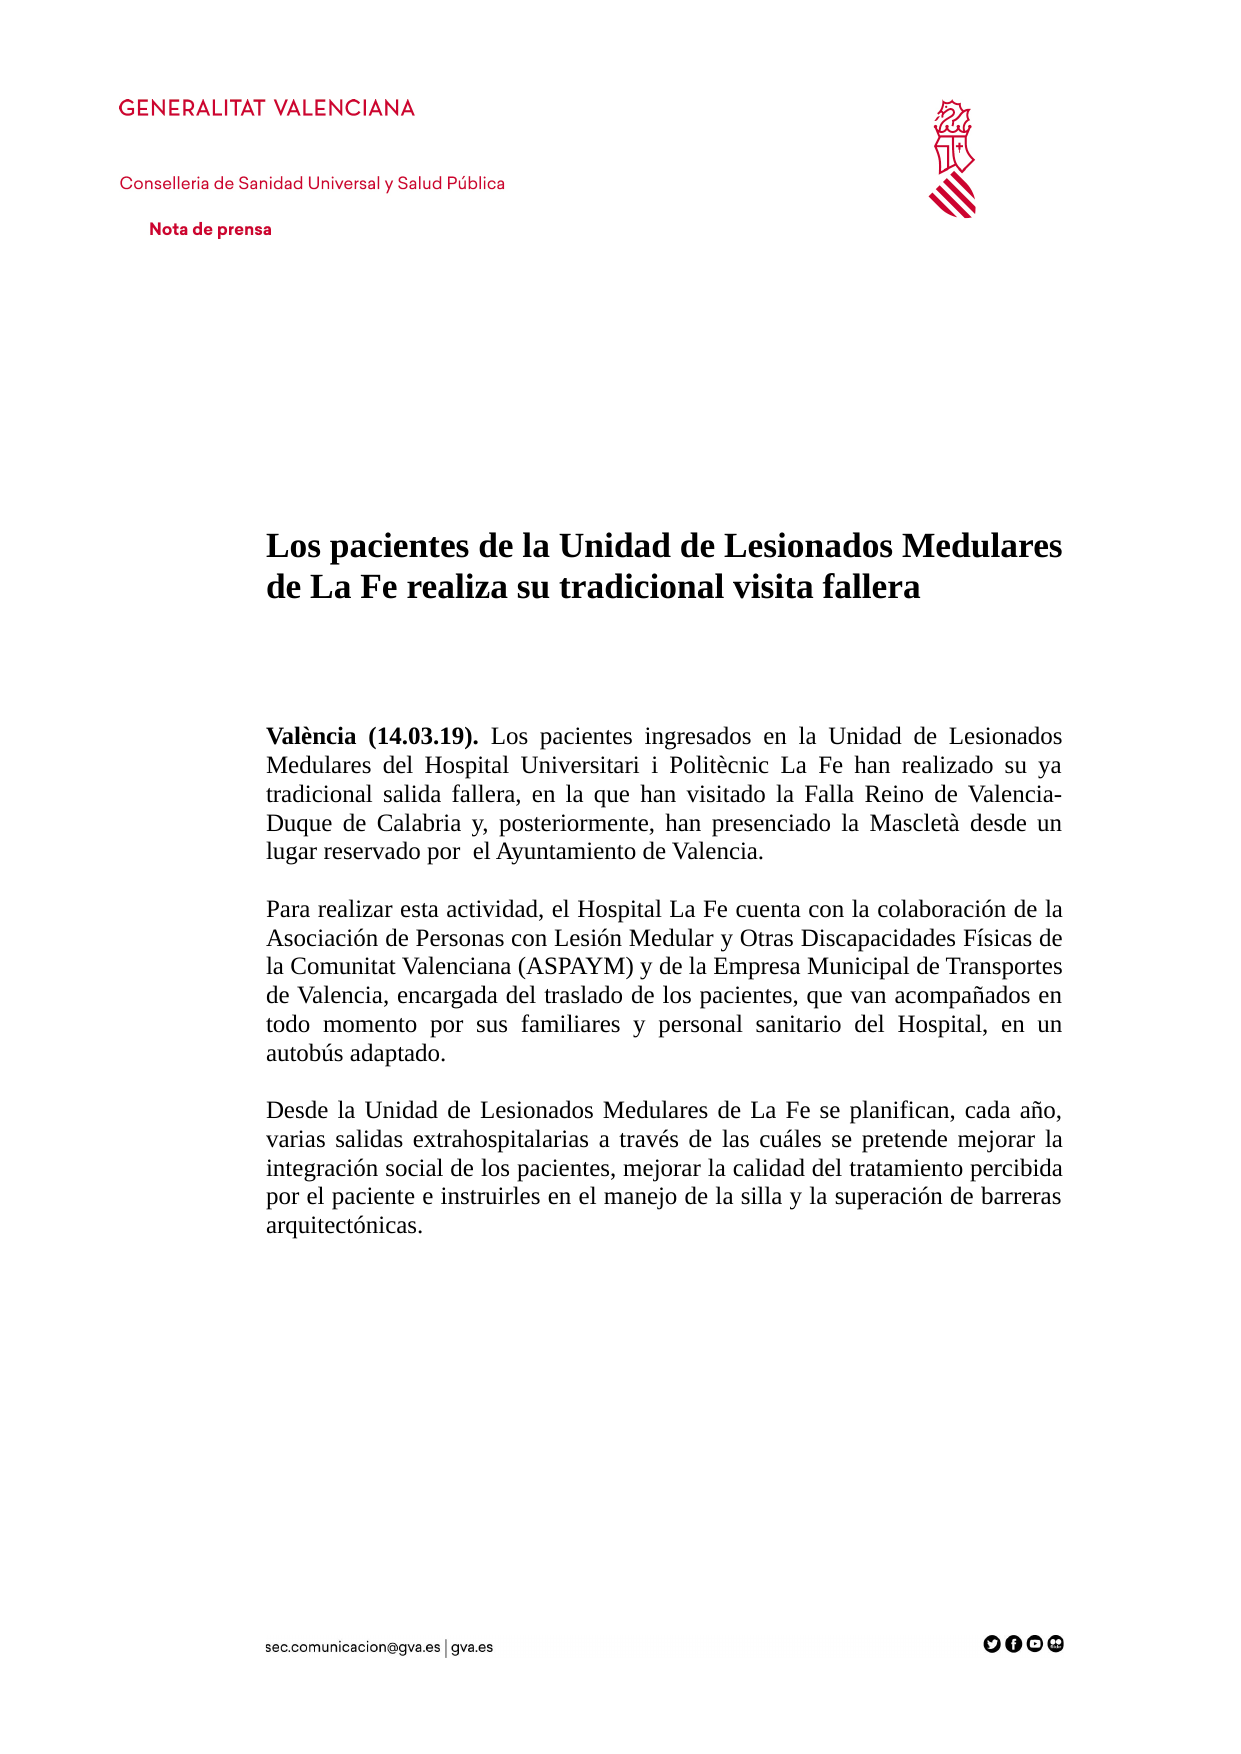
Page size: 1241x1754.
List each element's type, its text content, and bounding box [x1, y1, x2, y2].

text Desde la Unidad de Lesionados Medulares de La Fe se planifican, cada año, varias salidas extrahospitalarias a través de las cuáles se pretende mejorar la integración social de los pacientes, mejorar la calidad del tratamiento percibida por el paciente e instruirles en el manejo de la silla y la superación de barreras arquitectónicas. [266, 1095, 1064, 1239]
text Para realizar esta actividad, el Hospital La Fe cuenta con la colaboración de la Asociación de Personas con Lesión Medular y Otras Discapacidades Físicas de la Comunitat Valenciana (ASPAYM) y de la Empresa Municipal de Transportes de Valencia, encargada del traslado de los pacientes, que van acompañados en todo momento por sus familiares y personal sanitario del Hospital, en un autobús adaptado. [266, 894, 1064, 1066]
text Los pacientes de la Unidad de Lesionados Medulares de La Fe realiza su tradicional visita fallera [266, 525, 1064, 606]
text València (14.03.19). Los pacientes ingresados en la Unidad de Lesionados Medulares del Hospital Universitari i Politècnic La Fe han realizado su ya tradicional salida fallera, en la que han visitado la Falla Reino de Valencia- Duque de Calabria y, posteriormente, han presenciado la Mascletà desde un lugar reservado por el Ayuntamiento de Valencia. [266, 721, 1064, 865]
picture [265, 1635, 1064, 1658]
picture [119, 99, 976, 239]
